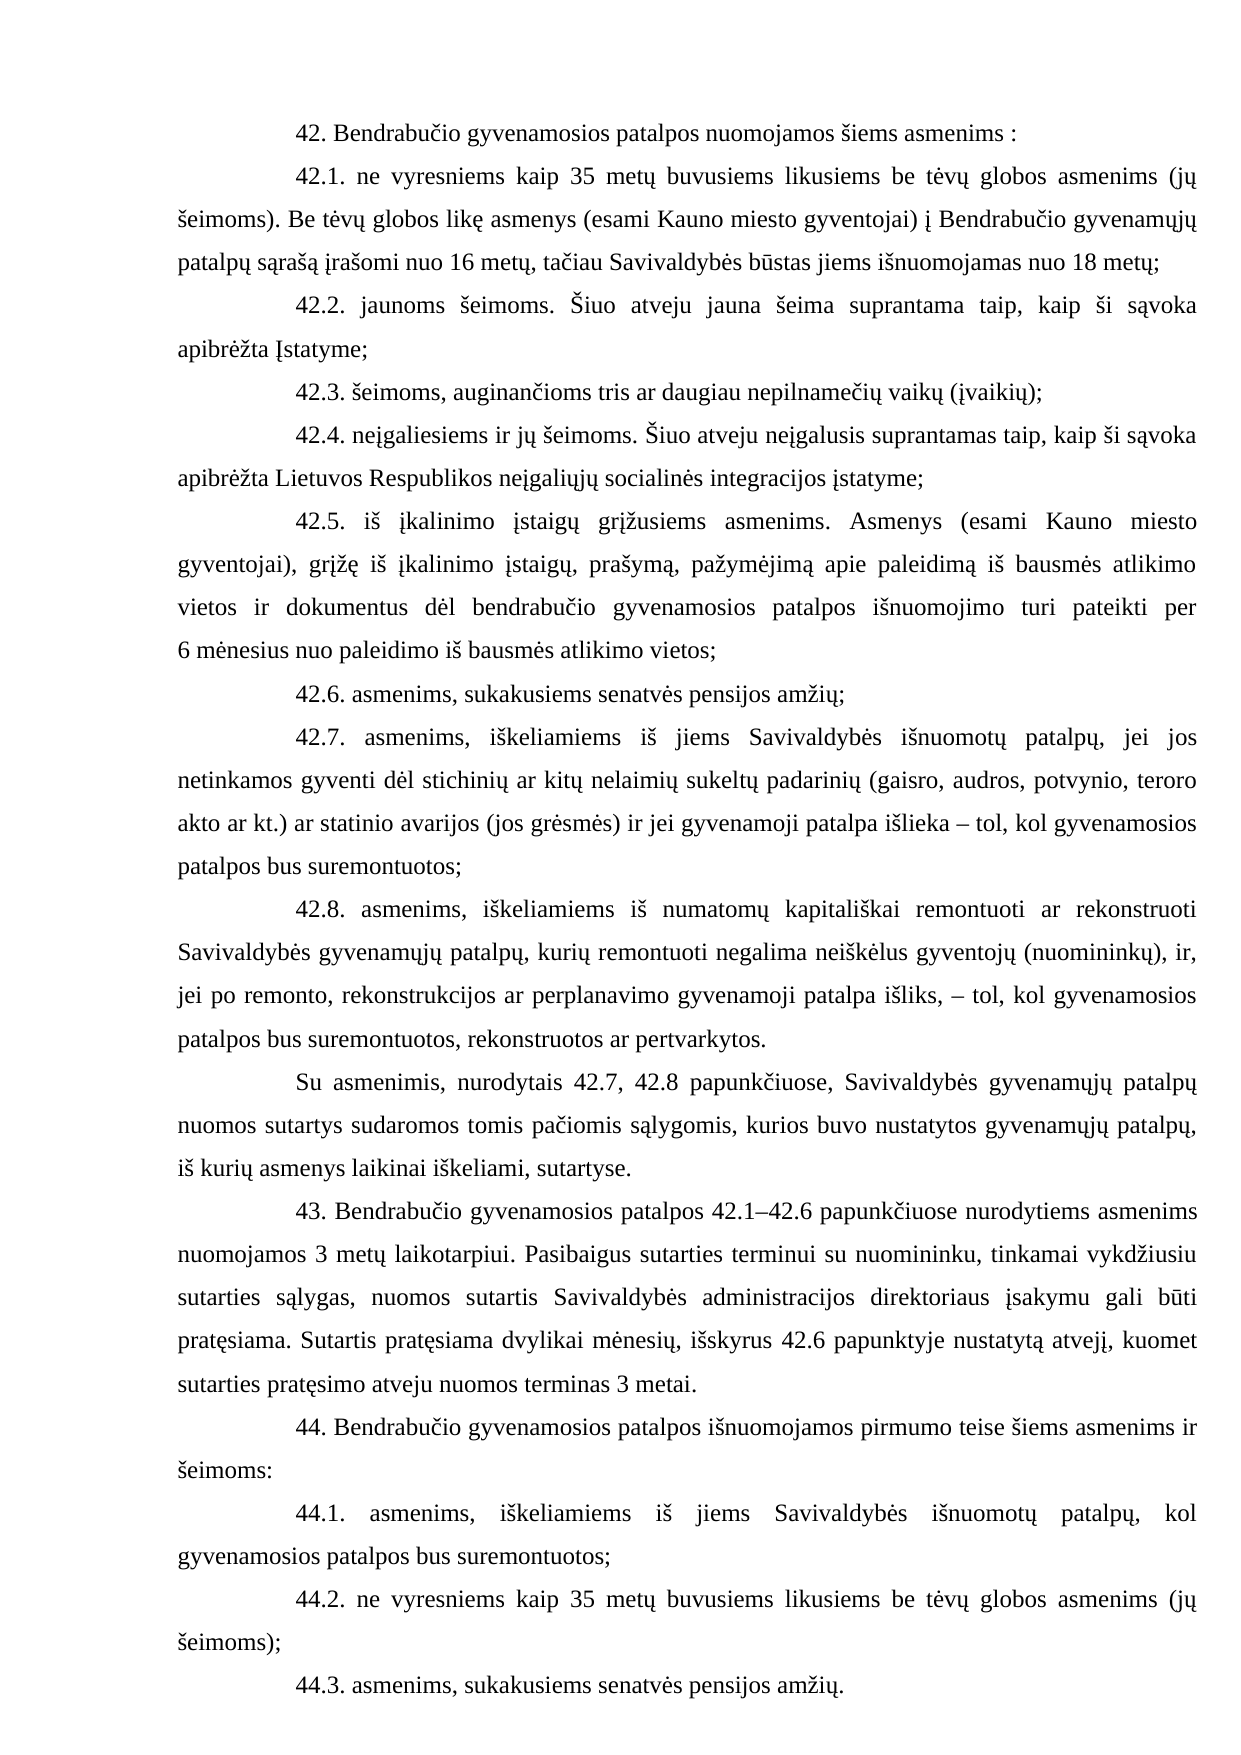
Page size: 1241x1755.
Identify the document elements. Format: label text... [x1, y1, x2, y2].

text 42.1. ne vyresniems kaip 35 metų buvusiems likusiems be tėvų globos asmenims (jų šeimoms). Be tėvų globos likę asmenys (esami Kauno miesto gyventojai) į Bendrabučio gyvenamųjų patalpų sąrašą įrašomi nuo 16 metų, tačiau Savivaldybės būstas jiems išnuomojamas nuo 18 metų; [177, 161, 1198, 276]
text 44.2. ne vyresniems kaip 35 metų buvusiems likusiems be tėvų globos asmenims (jų šeimoms); [177, 1584, 1198, 1656]
text 42.2. jaunoms šeimoms. Šiuo atveju jauna šeima suprantama taip, kaip ši sąvoka apibrėžta Įstatyme; [177, 291, 1198, 362]
text Su asmenimis, nurodytais 42.7, 42.8 papunkčiuose, Savivaldybės gyvenamųjų patalpų nuomos sutartys sudaromos tomis pačiomis sąlygomis, kurios buvo nustatytos gyvenamųjų patalpų, iš kurių asmenys laikinai iškeliami, sutartyse. [177, 1067, 1198, 1182]
text 42.7. asmenims, iškeliamiems iš jiems Savivaldybės išnuomotų patalpų, jei jos netinkamos gyventi dėl stichinių ar kitų nelaimių sukeltų padarinių (gaisro, audros, potvynio, teroro akto ar kt.) ar statinio avarijos (jos grėsmės) ir jei gyvenamoji patalpa išlieka – tol, kol gyvenamosios patalpos bus suremontuotos; [177, 722, 1198, 880]
text 44.1. asmenims, iškeliamiems iš jiems Savivaldybės išnuomotų patalpų, kol gyvenamosios patalpos bus suremontuotos; [177, 1498, 1198, 1570]
text 42.4. neįgaliesiems ir jų šeimoms. Šiuo atveju neįgalusis suprantamas taip, kaip ši sąvoka apibrėžta Lietuvos Respublikos neįgaliųjų socialinės integracijos įstatyme; [177, 420, 1198, 492]
text 42. Bendrabučio gyvenamosios patalpos nuomojamos šiems asmenims : [177, 118, 1198, 147]
text 42.3. šeimoms, auginančioms tris ar daugiau nepilnamečių vaikų (įvaikių); [177, 377, 1198, 406]
text 42.8. asmenims, iškeliamiems iš numatomų kapitališkai remontuoti ar rekonstruoti Savivaldybės gyvenamųjų patalpų, kurių remontuoti negalima neiškėlus gyventojų (nuomininkų), ir, jei po remonto, rekonstrukcijos ar perplanavimo gyvenamoji patalpa išliks, – tol, kol gyvenamosios patalpos bus suremontuotos, rekonstruotos ar pertvarkytos. [177, 894, 1198, 1052]
text 42.5. iš įkalinimo įstaigų grįžusiems asmenims. Asmenys (esami Kauno miesto gyventojai), grįžę iš įkalinimo įstaigų, prašymą, pažymėjimą apie paleidimą iš bausmės atlikimo vietos ir dokumentus dėl bendrabučio gyvenamosios patalpos išnuomojimo turi pateikti per 6 mėnesius nuo paleidimo iš bausmės atlikimo vietos; [177, 506, 1198, 664]
text 42.6. asmenims, sukakusiems senatvės pensijos amžių; [177, 679, 1198, 707]
text 43. Bendrabučio gyvenamosios patalpos 42.1–42.6 papunkčiuose nurodytiems asmenims nuomojamos 3 metų laikotarpiui. Pasibaigus sutarties terminui su nuomininku, tinkamai vykdžiusiu sutarties sąlygas, nuomos sutartis Savivaldybės administracijos direktoriaus įsakymu gali būti pratęsiama. Sutartis pratęsiama dvylikai mėnesių, išskyrus 42.6 papunktyje nustatytą atvejį, kuomet sutarties pratęsimo atveju nuomos terminas 3 metai. [177, 1196, 1198, 1397]
text 44. Bendrabučio gyvenamosios patalpos išnuomojamos pirmumo teise šiems asmenims ir šeimoms: [177, 1412, 1198, 1484]
text 44.3. asmenims, sukakusiems senatvės pensijos amžių. [177, 1671, 1198, 1699]
